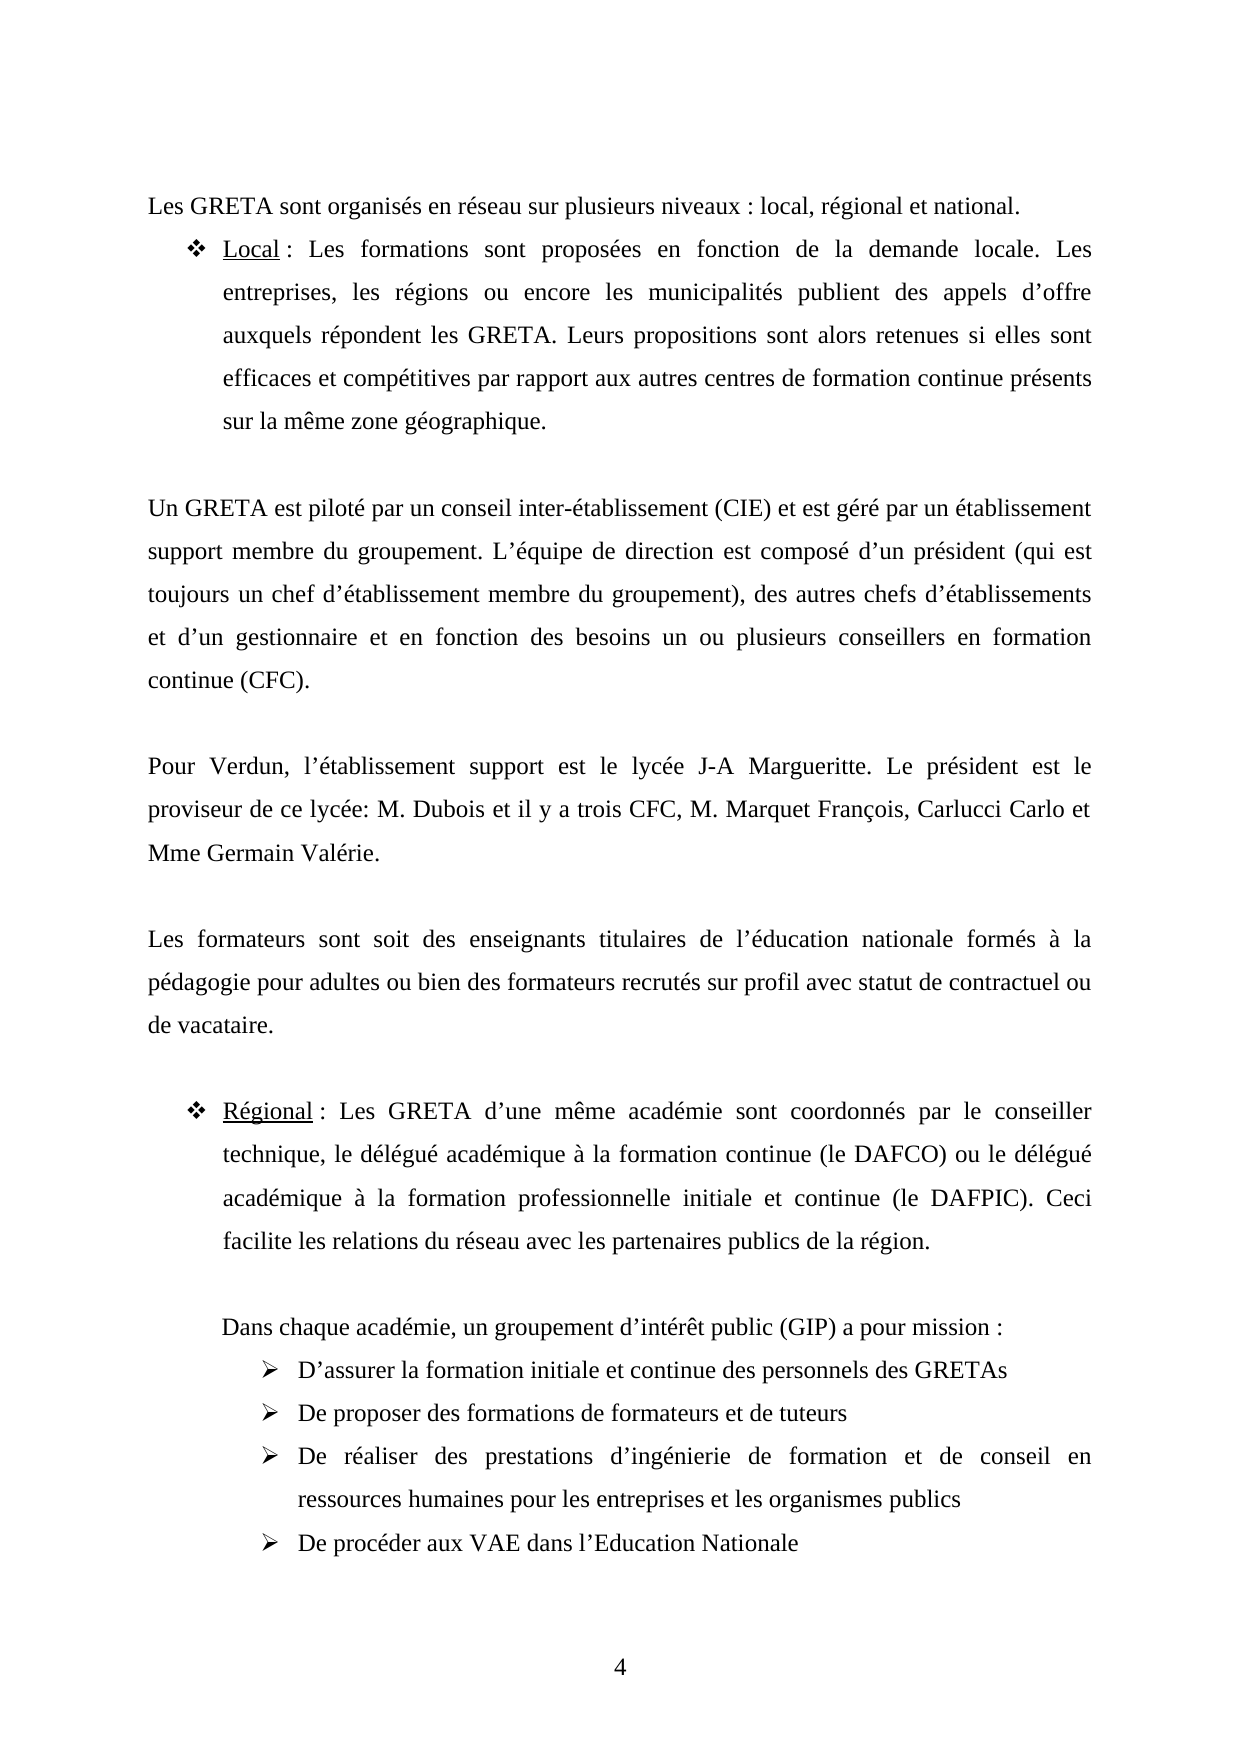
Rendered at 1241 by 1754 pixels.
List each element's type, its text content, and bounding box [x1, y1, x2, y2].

text Les GRETA sont organisés en réseau sur plusieurs niveaux : local, régional et national. [148, 191, 1093, 219]
list Local : Les formations sont proposées en fonction de la demande locale. Les entreprises, les régions ou encore les municipalités publient des appels d’offre auxquels répondent les GRETA. Leurs propositions sont alors retenues si elles sont efficaces et compétitives par rapport aux autres centres de formation continue présents sur la même zone géographique. [185, 234, 1093, 435]
text Les formateurs sont soit des enseignants titulaires de l’éducation nationale formés à la pédagogie pour adultes ou bien des formateurs recrutés sur profil avec statut de contractuel ou de vacataire. [148, 924, 1093, 1039]
list De proposer des formations de formateurs et de tuteurs [260, 1398, 1093, 1427]
list D’assurer la formation initiale et continue des personnels des GRETAs [260, 1355, 1093, 1384]
text Un GRETA est piloté par un conseil inter-établissement (CIE) et est géré par un établissement support membre du groupement. L’équipe de direction est composé d’un président (qui est toujours un chef d’établissement membre du groupement), des autres chefs d’établissements et d’un gestionnaire et en fonction des besoins un ou plusieurs conseillers en formation continue (CFC). [148, 493, 1093, 694]
text Dans chaque académie, un groupement d’intérêt public (GIP) a pour mission : [185, 1312, 1093, 1341]
list Régional : Les GRETA d’une même académie sont coordonnés par le conseiller technique, le délégué académique à la formation continue (le DAFCO) ou le délégué académique à la formation professionnelle initiale et continue (le DAFPIC). Ceci facilite les relations du réseau avec les partenaires publics de la région. [185, 1096, 1093, 1254]
text Pour Verdun, l’établissement support est le lycée J-A Margueritte. Le président est le proviseur de ce lycée: M. Dubois et il y a trois CFC, M. Marquet François, Carlucci Carlo et Mme Germain Valérie. [148, 751, 1093, 866]
list De procéder aux VAE dans l’Education Nationale [260, 1528, 1093, 1556]
list De réaliser des prestations d’ingénierie de formation et de conseil en ressources humaines pour les entreprises et les organismes publics [260, 1441, 1093, 1513]
